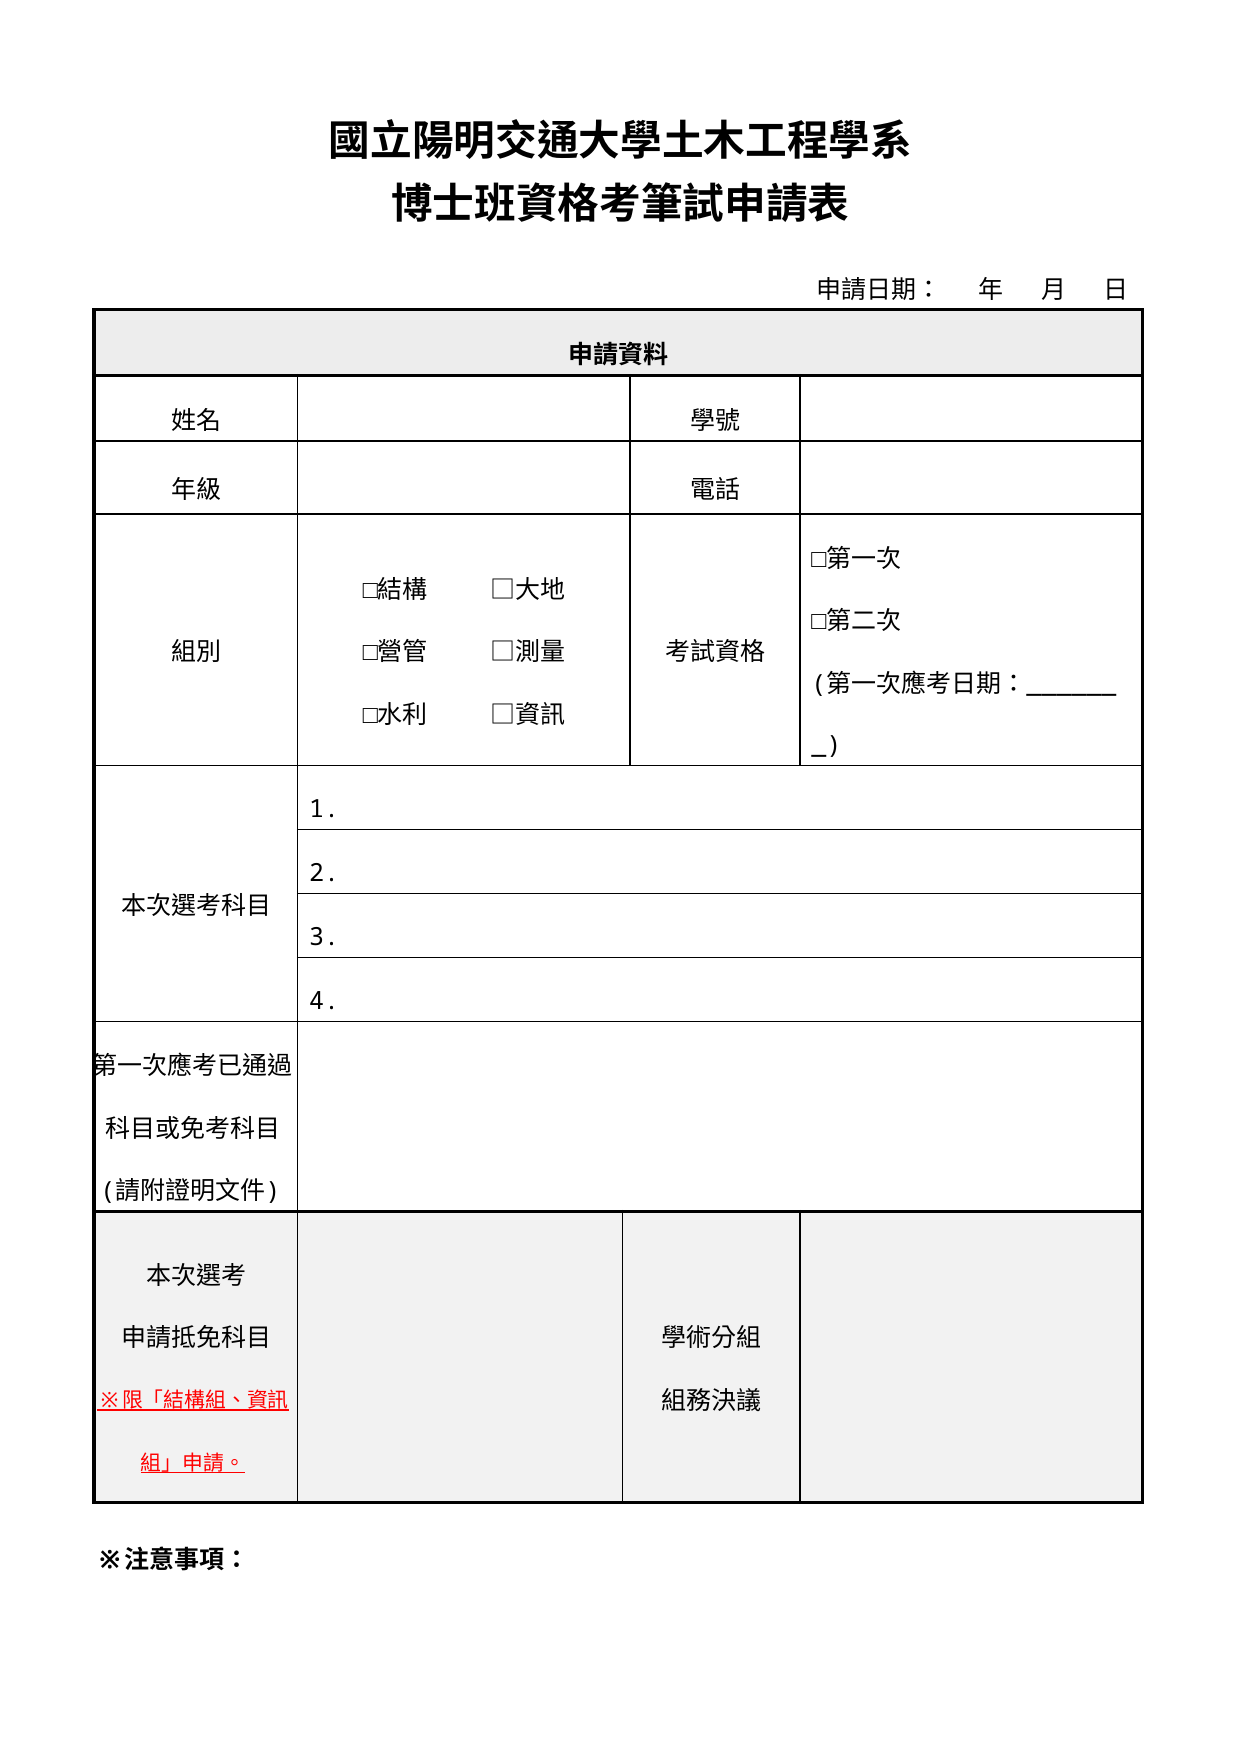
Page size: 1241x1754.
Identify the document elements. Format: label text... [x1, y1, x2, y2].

table_cell 組別 [96, 515, 297, 764]
table_cell 1. [298, 766, 1141, 828]
text ※注意事項： [94, 1516, 1146, 1579]
table_cell [298, 377, 629, 440]
table_cell 4. [298, 958, 1141, 1021]
table_cell 本次選考科目 [96, 766, 297, 1021]
table_cell □結構 □大地 □營管 □測量 □水利 □資訊 [298, 515, 629, 764]
table_cell [801, 442, 1141, 513]
table_cell [298, 1022, 1141, 1210]
table_cell [801, 377, 1141, 440]
table_cell 電話 [631, 442, 799, 513]
subtitle 申請日期： 年 月 日 [94, 246, 1128, 308]
table_cell 第一次應考已通過科目或免考科目 (請附證明文件) [96, 1022, 297, 1210]
text 博士班資格考筆試申請表 [94, 158, 1146, 221]
subtitle 國立陽明交通大學土木工程學系 [94, 96, 1146, 158]
table_cell 姓名 [96, 377, 297, 440]
table_cell [298, 1213, 622, 1501]
table_cell 考試資格 [631, 515, 799, 764]
table_header 申請資料 [96, 311, 1141, 374]
table_cell [801, 1213, 1141, 1501]
table_cell 學術分組 組務決議 [623, 1213, 799, 1501]
table_cell 本次選考 申請抵免科目 ※限「結構組、資訊組」申請。 [96, 1213, 297, 1501]
table_cell 3. [298, 894, 1141, 957]
table_cell 學號 [631, 377, 799, 440]
table_cell 2. [298, 830, 1141, 893]
table_cell □第一次 □第二次 (第一次應考日期：_______) [801, 515, 1141, 764]
table_cell [298, 442, 629, 513]
table_cell 年級 [96, 442, 297, 513]
